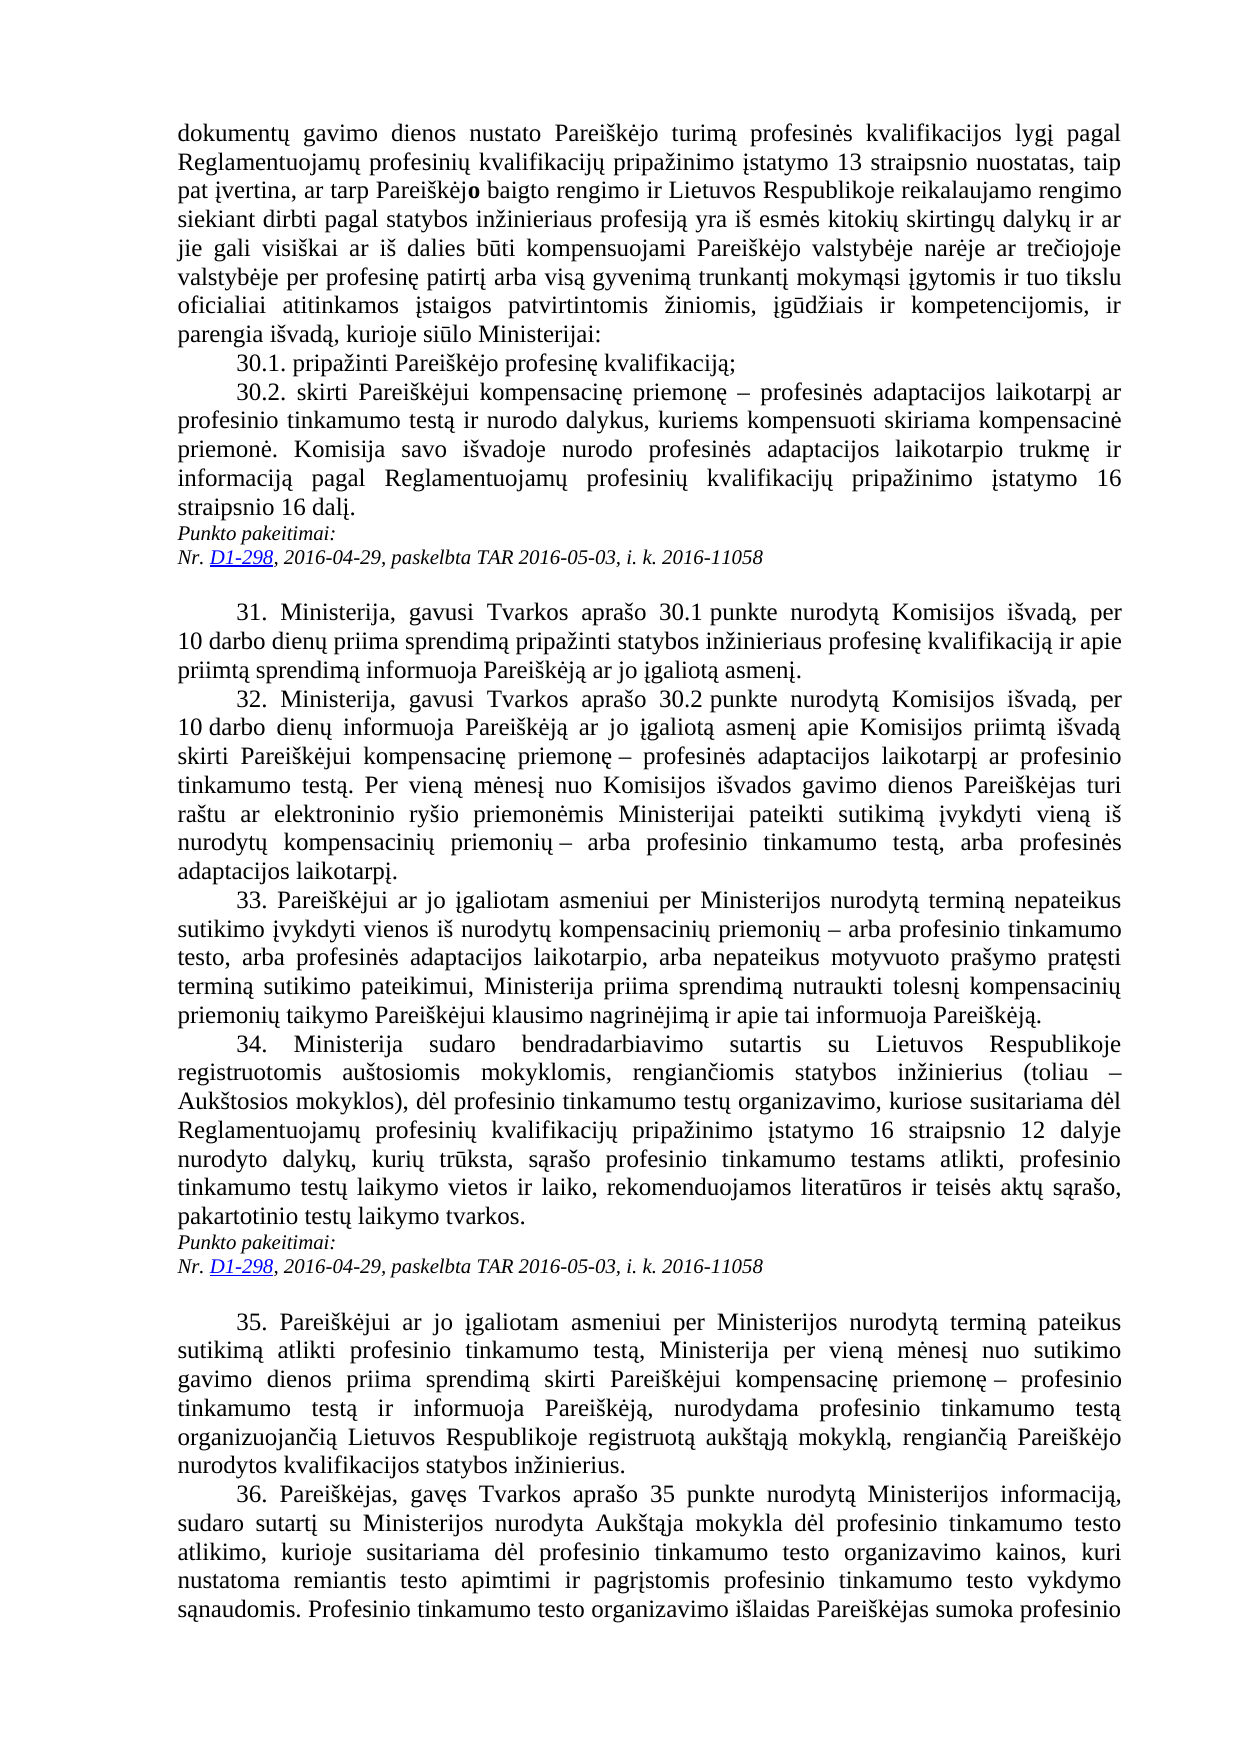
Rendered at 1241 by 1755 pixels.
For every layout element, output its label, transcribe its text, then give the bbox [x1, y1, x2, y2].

text 32. Ministerija, gavusi Tvarkos aprašo 30.2 punkte nurodytą Komisijos išvadą, per 10 darbo dienų informuoja Pareiškėją ar jo įgaliotą asmenį apie Komisijos priimtą išvadą skirti Pareiškėjui kompensacinę priemonę – profesinės adaptacijos laikotarpį ar profesinio tinkamumo testą. Per vieną mėnesį nuo Komisijos išvados gavimo dienos Pareiškėjas turi raštu ar elektroninio ryšio priemonėmis Ministerijai pateikti sutikimą įvykdyti vieną iš nurodytų kompensacinių priemonių – arba profesinio tinkamumo testą, arba profesinės adaptacijos laikotarpį. [177, 684, 1122, 885]
text Nr. D1-298, 2016-04-29, paskelbta TAR 2016-05-03, i. k. 2016-11058 [177, 1254, 1122, 1278]
text 30.1. pripažinti Pareiškėjo profesinę kvalifikaciją; [177, 348, 1122, 377]
text Punkto pakeitimai: [177, 1230, 1122, 1254]
text 30.2. skirti Pareiškėjui kompensacinę priemonę – profesinės adaptacijos laikotarpį ar profesinio tinkamumo testą ir nurodo dalykus, kuriems kompensuoti skiriama kompensacinė priemonė. Komisija savo išvadoje nurodo profesinės adaptacijos laikotarpio trukmę ir informaciją pagal Reglamentuojamų profesinių kvalifikacijų pripažinimo įstatymo 16 straipsnio 16 dalį. [177, 377, 1122, 521]
text dokumentų gavimo dienos nustato Pareiškėjo turimą profesinės kvalifikacijos lygį pagal Reglamentuojamų profesinių kvalifikacijų pripažinimo įstatymo 13 straipsnio nuostatas, taip pat įvertina, ar tarp Pareiškėjo baigto rengimo ir Lietuvos Respublikoje reikalaujamo rengimo siekiant dirbti pagal statybos inžinieriaus profesiją yra iš esmės kitokių skirtingų dalykų ir ar jie gali visiškai ar iš dalies būti kompensuojami Pareiškėjo valstybėje narėje ar trečiojoje valstybėje per profesinę patirtį arba visą gyvenimą trunkantį mokymąsi įgytomis ir tuo tikslu oficialiai atitinkamos įstaigos patvirtintomis žiniomis, įgūdžiais ir kompetencijomis, ir parengia išvadą, kurioje siūlo Ministerijai: [177, 118, 1122, 348]
text 34. Ministerija sudaro bendradarbiavimo sutartis su Lietuvos Respublikoje registruotomis auštosiomis mokyklomis, rengiančiomis statybos inžinierius (toliau – Aukštosios mokyklos), dėl profesinio tinkamumo testų organizavimo, kuriose susitariama dėl Reglamentuojamų profesinių kvalifikacijų pripažinimo įstatymo 16 straipsnio 12 dalyje nurodyto dalykų, kurių trūksta, sąrašo profesinio tinkamumo testams atlikti, profesinio tinkamumo testų laikymo vietos ir laiko, rekomenduojamos literatūros ir teisės aktų sąrašo, pakartotinio testų laikymo tvarkos. [177, 1029, 1122, 1230]
text 31. Ministerija, gavusi Tvarkos aprašo 30.1 punkte nurodytą Komisijos išvadą, per 10 darbo dienų priima sprendimą pripažinti statybos inžinieriaus profesinę kvalifikaciją ir apie priimtą sprendimą informuoja Pareiškėją ar jo įgaliotą asmenį. [177, 597, 1122, 684]
text Nr. D1-298, 2016-04-29, paskelbta TAR 2016-05-03, i. k. 2016-11058 [177, 545, 1122, 569]
text 33. Pareiškėjui ar jo įgaliotam asmeniui per Ministerijos nurodytą terminą nepateikus sutikimo įvykdyti vienos iš nurodytų kompensacinių priemonių – arba profesinio tinkamumo testo, arba profesinės adaptacijos laikotarpio, arba nepateikus motyvuoto prašymo pratęsti terminą sutikimo pateikimui, Ministerija priima sprendimą nutraukti tolesnį kompensacinių priemonių taikymo Pareiškėjui klausimo nagrinėjimą ir apie tai informuoja Pareiškėją. [177, 885, 1122, 1029]
text 35. Pareiškėjui ar jo įgaliotam asmeniui per Ministerijos nurodytą terminą pateikus sutikimą atlikti profesinio tinkamumo testą, Ministerija per vieną mėnesį nuo sutikimo gavimo dienos priima sprendimą skirti Pareiškėjui kompensacinę priemonę – profesinio tinkamumo testą ir informuoja Pareiškėją, nurodydama profesinio tinkamumo testą organizuojančią Lietuvos Respublikoje registruotą aukštąją mokyklą, rengiančią Pareiškėjo nurodytos kvalifikacijos statybos inžinierius. [177, 1307, 1122, 1479]
text 36. Pareiškėjas, gavęs Tvarkos aprašo 35 punkte nurodytą Ministerijos informaciją, sudaro sutartį su Ministerijos nurodyta Aukštąja mokykla dėl profesinio tinkamumo testo atlikimo, kurioje susitariama dėl profesinio tinkamumo testo organizavimo kainos, kuri nustatoma remiantis testo apimtimi ir pagrįstomis profesinio tinkamumo testo vykdymo sąnaudomis. Profesinio tinkamumo testo organizavimo išlaidas Pareiškėjas sumoka profesinio [177, 1479, 1122, 1623]
text Punkto pakeitimai: [177, 521, 1122, 545]
